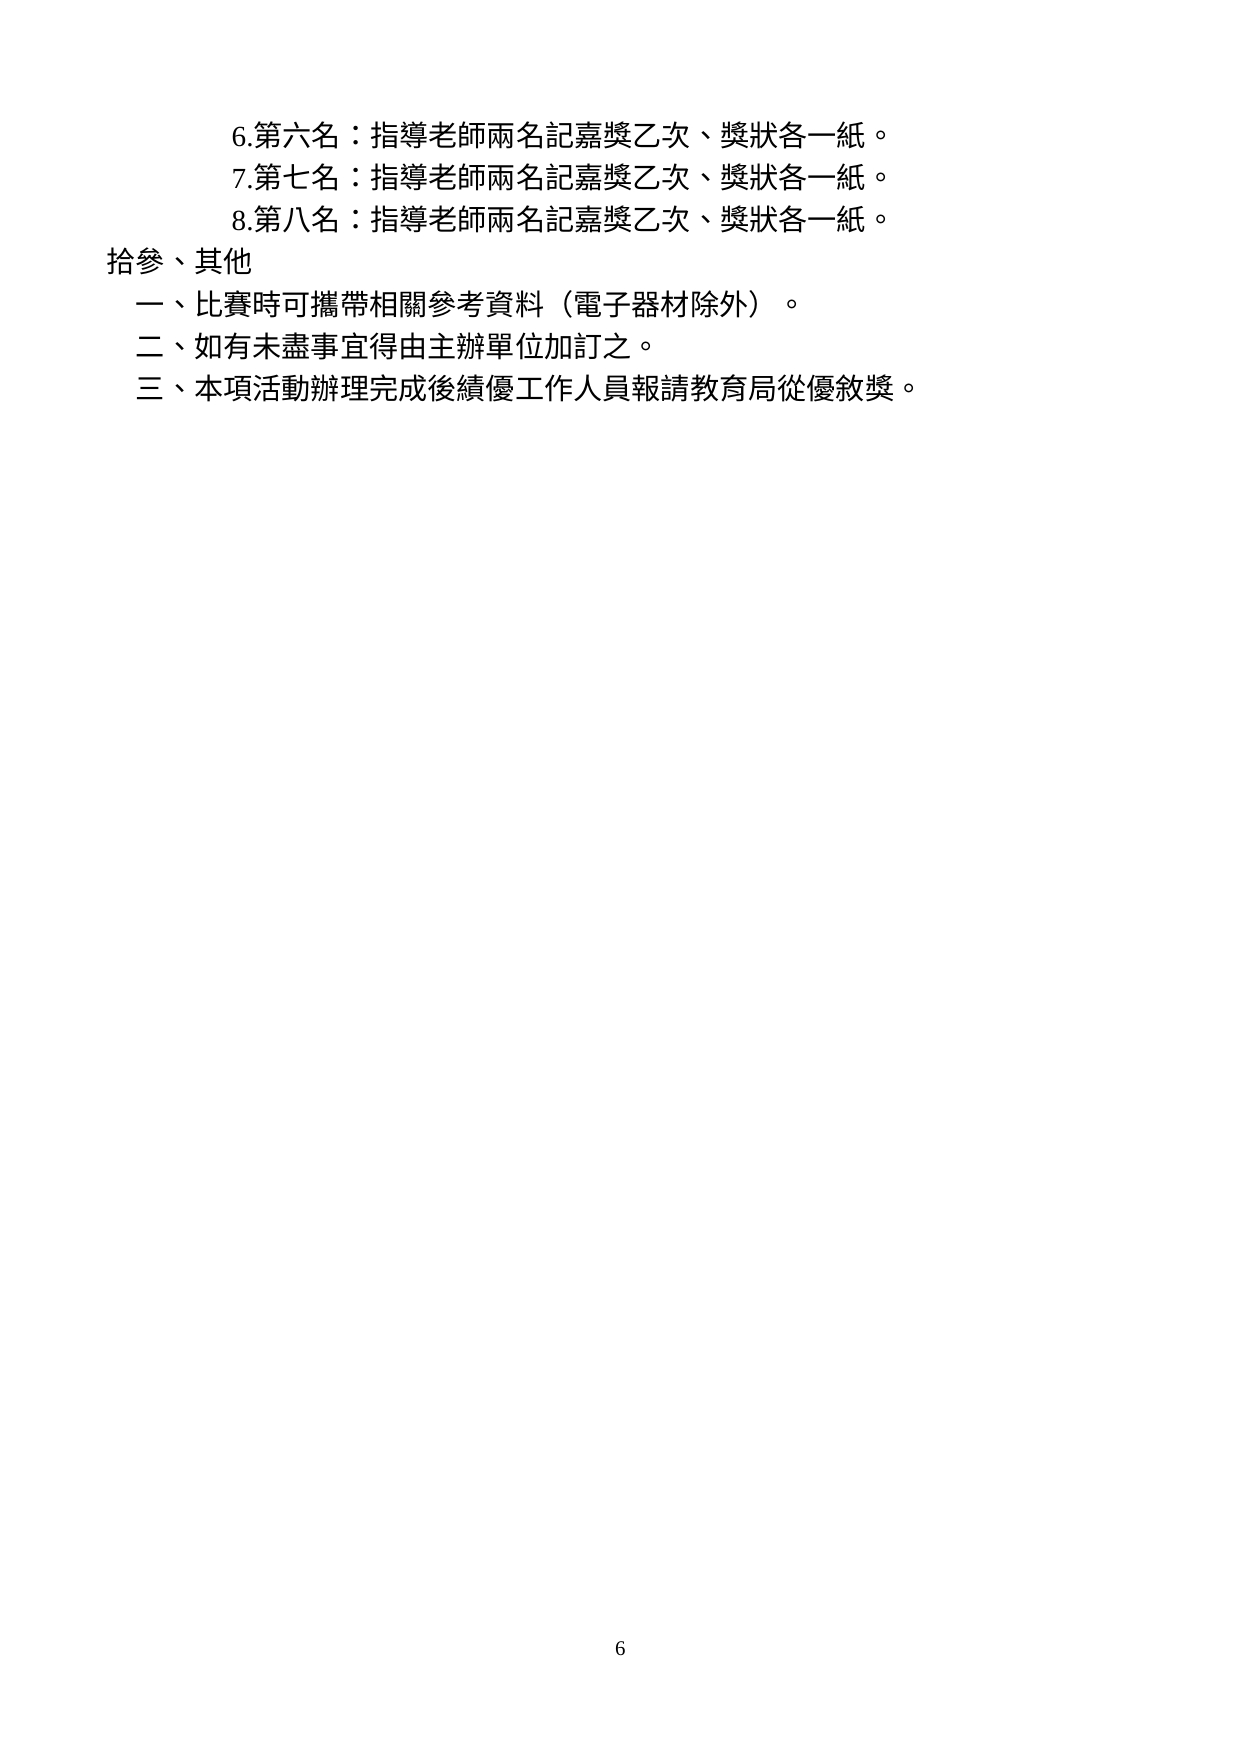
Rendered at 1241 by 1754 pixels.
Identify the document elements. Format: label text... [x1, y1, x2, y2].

text 一、比賽時可攜帶相關參考資料（電子器材除外）。 [106, 281, 1134, 324]
text 6.第六名：指導老師兩名記嘉獎乙次、獎狀各一紙。 [231, 112, 1134, 154]
text 三、本項活動辦理完成後績優工作人員報請教育局從優敘獎。 [106, 366, 1134, 408]
text 8.第八名：指導老師兩名記嘉獎乙次、獎狀各一紙。 [231, 197, 1134, 239]
text 二、如有未盡事宜得由主辦單位加訂之。 [106, 324, 1134, 366]
text 7.第七名：指導老師兩名記嘉獎乙次、獎狀各一紙。 [231, 154, 1134, 197]
text 拾參、其他 [106, 239, 1134, 281]
